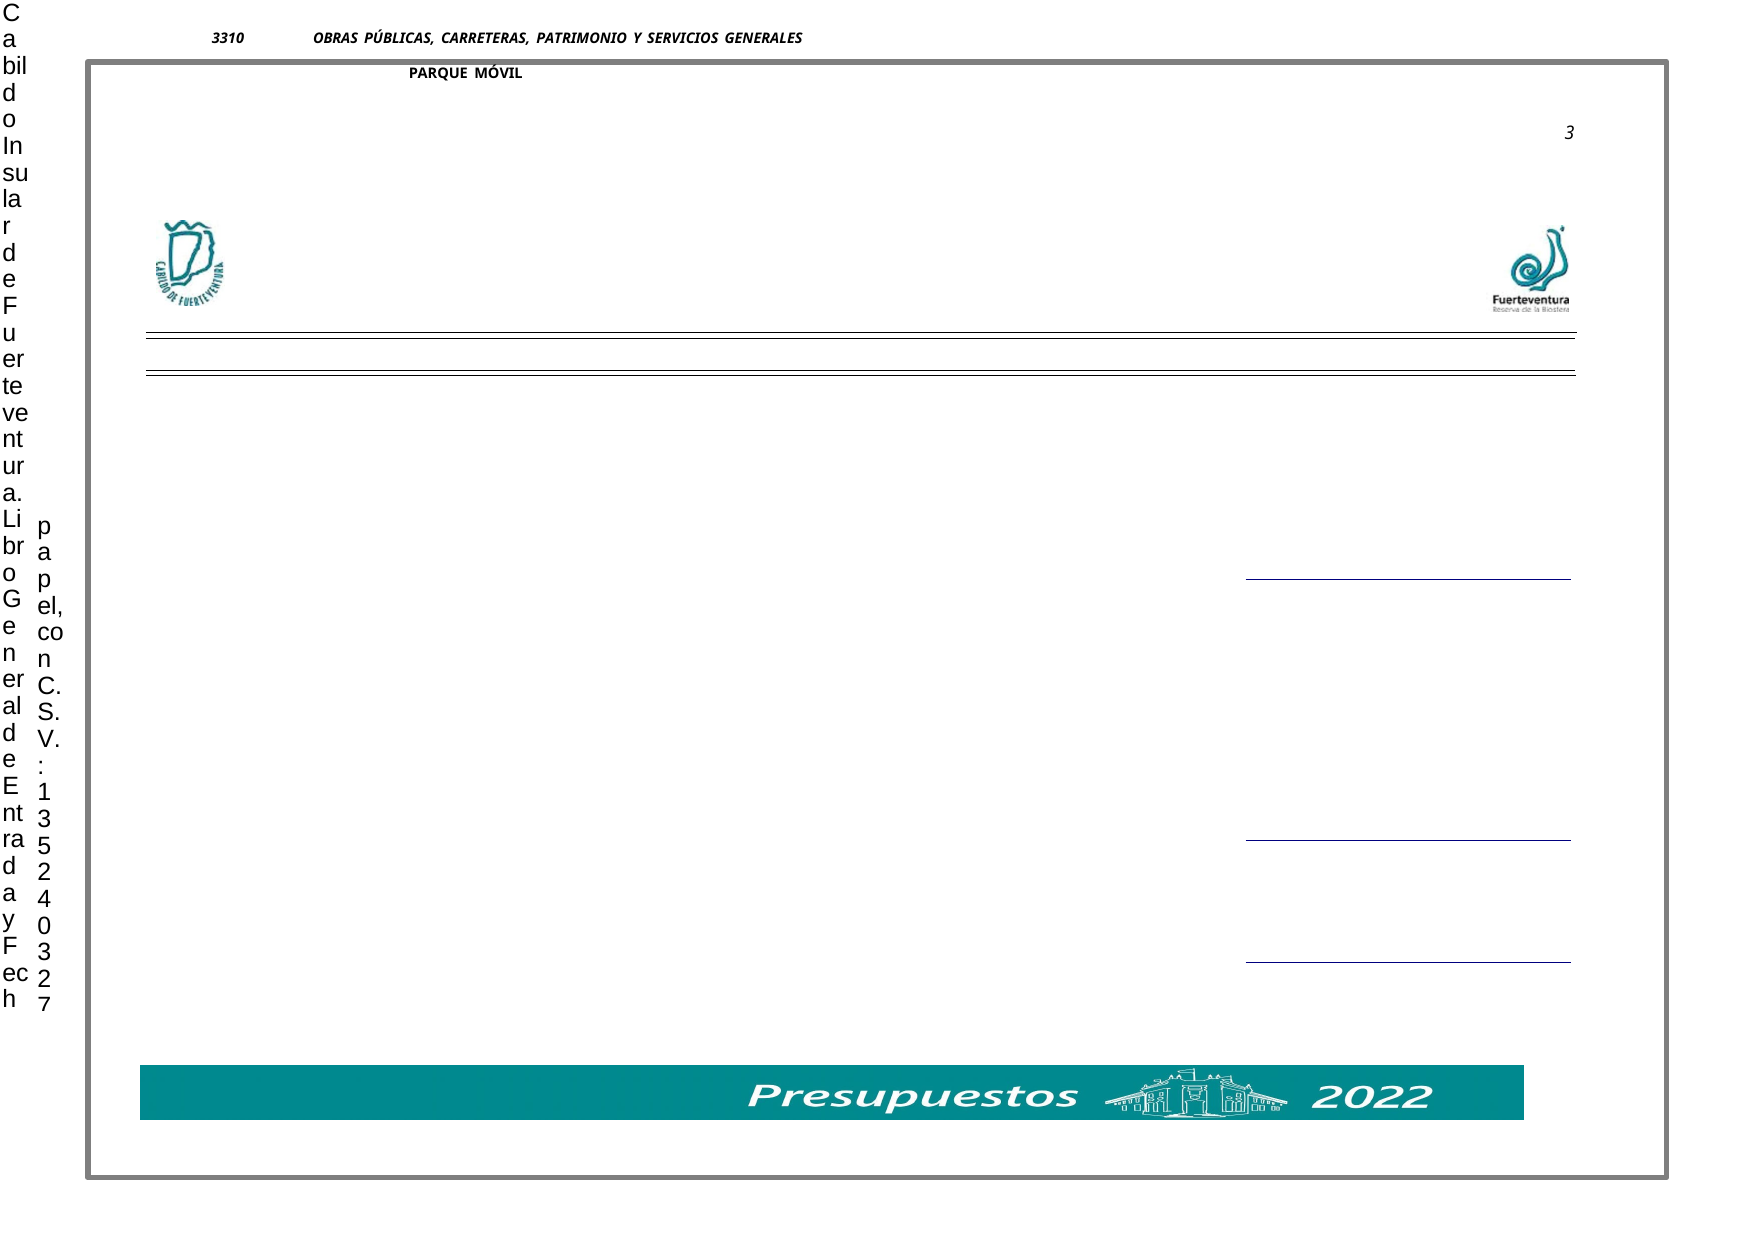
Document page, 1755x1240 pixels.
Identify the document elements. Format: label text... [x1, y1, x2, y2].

text Cabildo Insular de Fuerteventura. Libro General de Entrada y Fecha Registro: .Copia electr [2, 0, 29, 1013]
text 3310 OBRAS PÚBLICAS, CARRETERAS, PATRIMONIO Y SERVICIOS GENERALES [212, 28, 1587, 48]
subtitle 3 [131, 119, 1576, 145]
text PARQUE MÓVIL [408, 65, 1587, 83]
text papel, con C.S.V.: 13524032757667563354. [37, 513, 64, 1010]
